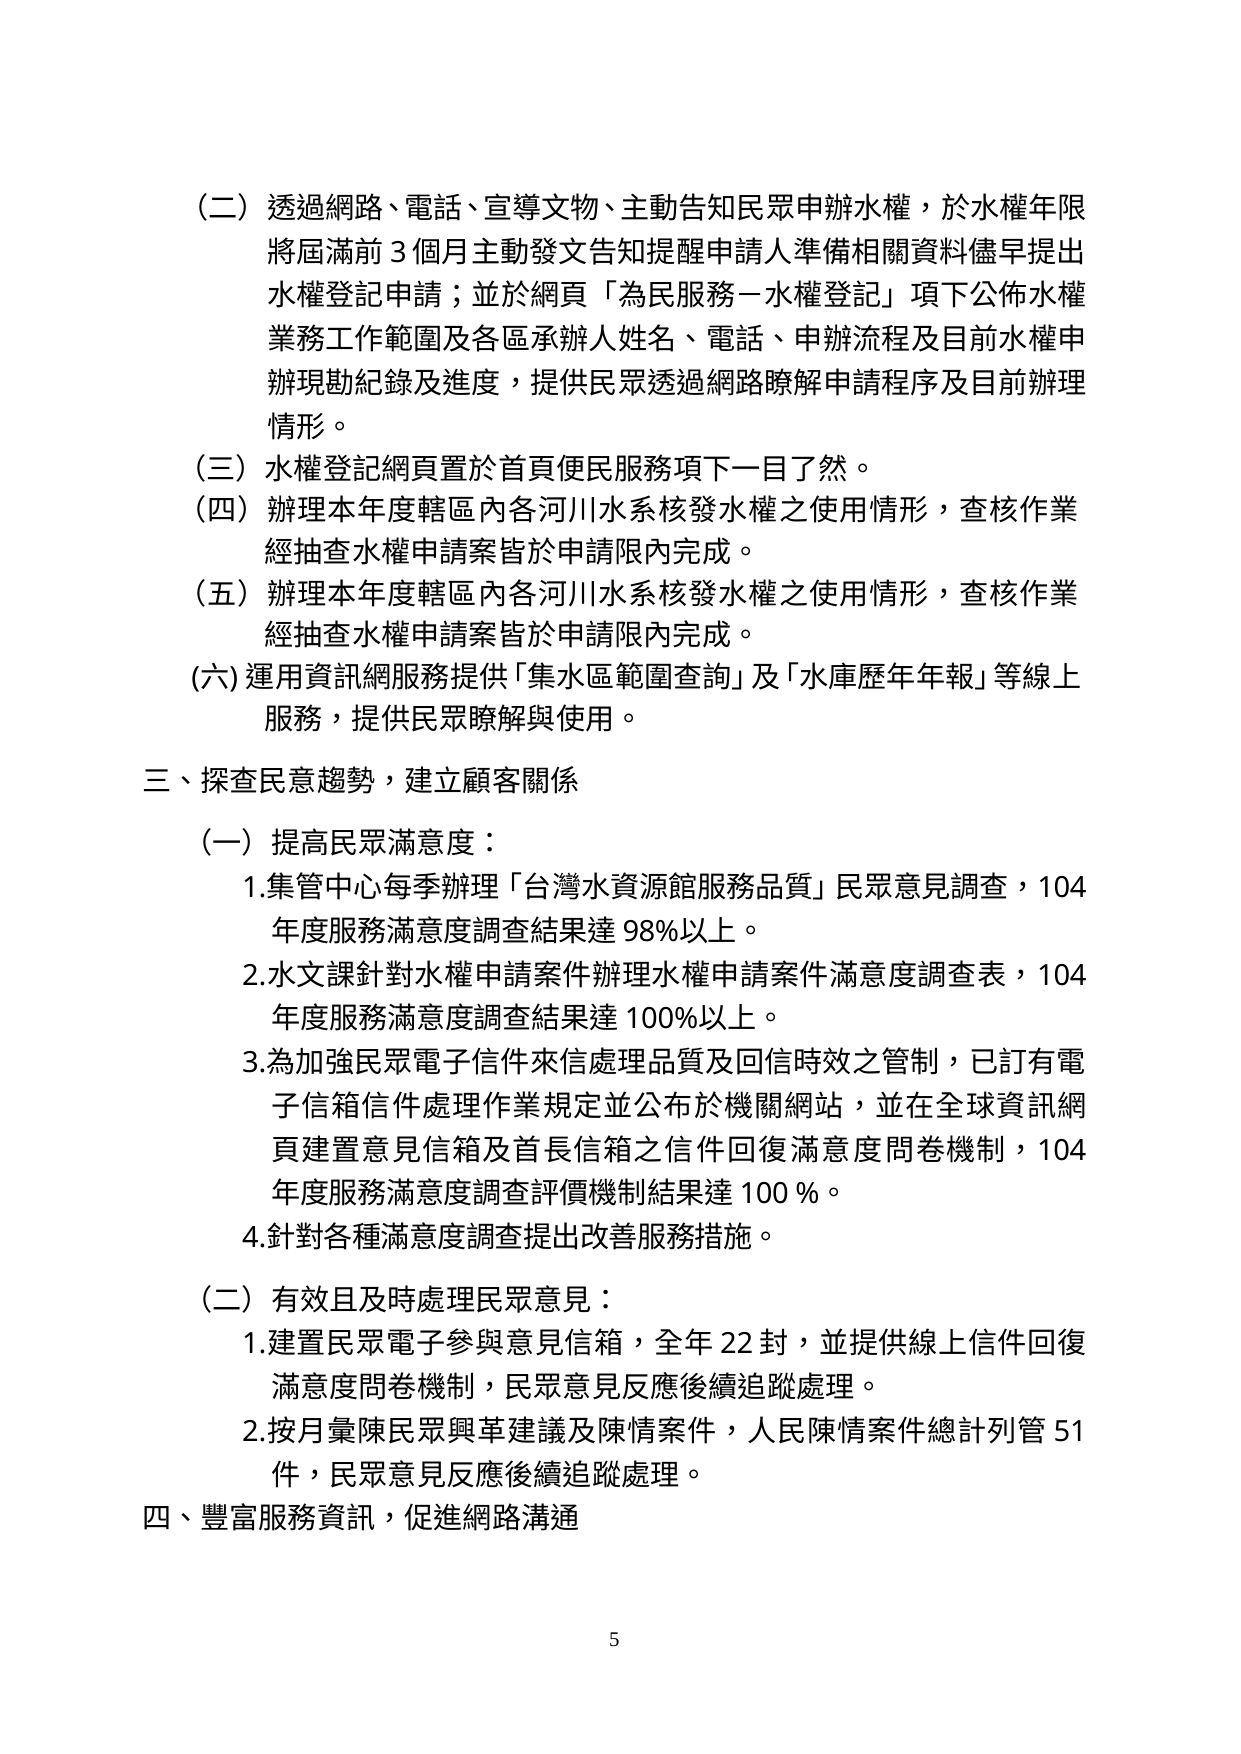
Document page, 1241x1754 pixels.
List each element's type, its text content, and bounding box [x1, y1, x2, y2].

text 四、豐富服務資訊，促進網路溝通 [142, 1494, 1087, 1537]
text (六) 運用資訊網服務提供「集水區範圍查詢」及「水庫歷年年報」等線上服務，提供民眾瞭解與使用。 [191, 654, 1081, 737]
text 1.集管中心每季辦理「台灣水資源館服務品質」民眾意見調查，104年度服務滿意度調查結果達98%以上。 [242, 862, 1087, 950]
text （二）有效且及時處理民眾意見： [183, 1275, 1087, 1319]
text 3.為加強民眾電子信件來信處理品質及回信時效之管制，已訂有電子信箱信件處理作業規定並公布於機關網站，並在全球資訊網頁建置意見信箱及首長信箱之信件回復滿意度問卷機制，104年度服務滿意度調查評價機制結果達100 %。 [242, 1037, 1087, 1212]
text （一）提高民眾滿意度： [183, 819, 1087, 862]
text 三、探查民意趨勢，建立顧客關係 [142, 756, 1087, 800]
text 2.水文課針對水權申請案件辦理水權申請案件滿意度調查表，104年度服務滿意度調查結果達100%以上。 [242, 950, 1087, 1037]
text （五）辦理本年度轄區內各河川水系核發水權之使用情形，查核作業，經抽查水權申請案皆於申請限內完成。 [177, 571, 1081, 654]
text 4.針對各種滿意度調查提出改善服務措施。 [242, 1212, 1087, 1256]
text （四）辦理本年度轄區內各河川水系核發水權之使用情形，查核作業，經抽查水權申請案皆於申請限內完成。 [177, 487, 1081, 571]
text （三）水權登記網頁置於首頁便民服務項下一目了然。 [148, 446, 1081, 487]
text 1.建置民眾電子參與意見信箱，全年22封，並提供線上信件回復滿意度問卷機制，民眾意見反應後續追蹤處理。 [242, 1319, 1087, 1406]
text （二）透過網路、電話、宣導文物、主動告知民眾申辦水權，於水權年限將屆滿前3個月主動發文告知提醒申請人準備相關資料儘早提出水權登記申請；並於網頁「為民服務－水權登記」項下公佈水權業務工作範圍及各區承辦人姓名、電話、申辦流程及目前水權申辦現勘紀錄及進度，提供民眾透過網路瞭解申請程序及目前辦理情形。 [179, 183, 1087, 446]
text 2.按月彙陳民眾興革建議及陳情案件，人民陳情案件總計列管51件，民眾意見反應後續追蹤處理。 [242, 1406, 1087, 1494]
